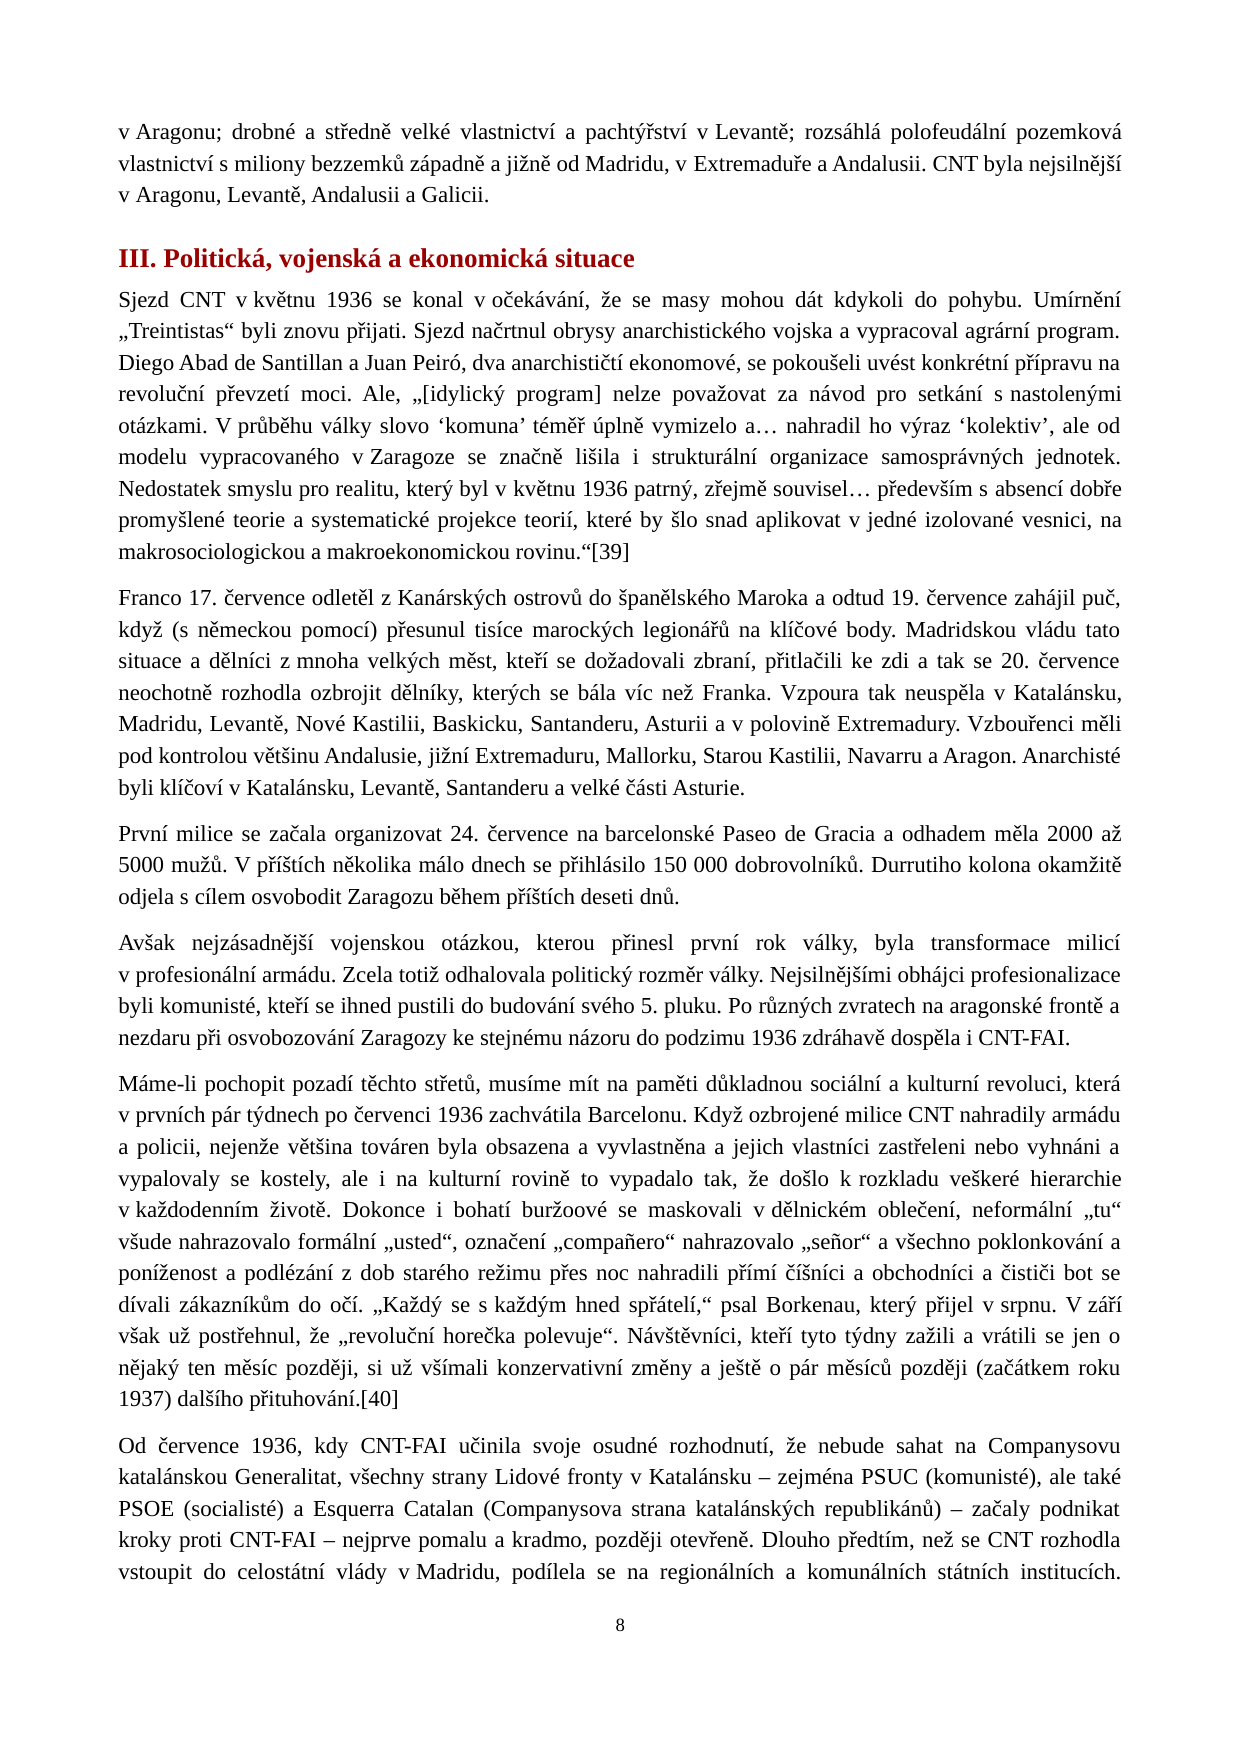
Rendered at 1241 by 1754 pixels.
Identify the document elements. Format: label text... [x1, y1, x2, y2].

text Avšak nejzásadnější vojenskou otázkou, kterou přinesl první rok války, byla transformace milicí v profesionální armádu. Zcela totiž odhalovala politický rozměr války. Nejsilnějšími obhájci profesionalizace byli komunisté, kteří se ihned pustili do budování svého 5. pluku. Po různých zvratech na aragonské frontě a nezdaru při osvobozování Zaragozy ke stejnému názoru do podzimu 1936 zdráhavě dospěla i CNT-FAI. [118, 929, 1122, 1050]
subtitle III. Politická, vojenská a ekonomická situace [118, 242, 1122, 273]
text Máme-li pochopit pozadí těchto střetů, musíme mít na paměti důkladnou sociální a kulturní revoluci, která v prvních pár týdnech po červenci 1936 zachvátila Barcelonu. Když ozbrojené milice CNT nahradily armádu a policii, nejenže většina továren byla obsazena a vyvlastněna a jejich vlastníci zastřeleni nebo vyhnáni a vypalovaly se kostely, ale i na kulturní rovině to vypadalo tak, že došlo k rozkladu veškeré hierarchie v každodenním životě. Dokonce i bohatí buržoové se maskovali v dělnickém oblečení, neformální „tu“ všude nahrazovalo formální „usted“, označení „compañero“ nahrazovalo „señor“ a všechno poklonkování a poníženost a podlézání z dob starého režimu přes noc nahradili přímí číšníci a obchodníci a čističi bot se dívali zákazníkům do očí. „Každý se s každým hned spřátelí,“ psal Borkenau, který přijel v srpnu. V září však už postřehnul, že „revoluční horečka polevuje“. Návštěvníci, kteří tyto týdny zažili a vrátili se jen o nějaký ten měsíc později, si už všímali konzervativní změny a ještě o pár měsíců později (začátkem roku 1937) dalšího přituhování.[40] [118, 1070, 1122, 1412]
text Franco 17. července odletěl z Kanárských ostrovů do španělského Maroka a odtud 19. července zahájil puč, když (s německou pomocí) přesunul tisíce marockých legionářů na klíčové body. Madridskou vládu tato situace a dělníci z mnoha velkých měst, kteří se dožadovali zbraní, přitlačili ke zdi a tak se 20. července neochotně rozhodla ozbrojit dělníky, kterých se bála víc než Franka. Vzpoura tak neuspěla v Katalánsku, Madridu, Levantě, Nové Kastilii, Baskicku, Santanderu, Asturii a v polovině Extremadury. Vzbouřenci měli pod kontrolou většinu Andalusie, jižní Extremaduru, Mallorku, Starou Kastilii, Navarru a Aragon. Anarchisté byli klíčoví v Katalánsku, Levantě, Santanderu a velké části Asturie. [118, 584, 1122, 800]
text Od července 1936, kdy CNT-FAI učinila svoje osudné rozhodnutí, že nebude sahat na Companysovu katalánskou Generalitat, všechny strany Lidové fronty v Katalánsku – zejména PSUC (komunisté), ale také PSOE (socialisté) a Esquerra Catalan (Companysova strana katalánských republikánů) – začaly podnikat kroky proti CNT-FAI – nejprve pomalu a kradmo, později otevřeně. Dlouho předtím, než se CNT rozhodla vstoupit do celostátní vlády v Madridu, podílela se na regionálních a komunálních státních institucích. [118, 1432, 1122, 1584]
text Sjezd CNT v květnu 1936 se konal v očekávání, že se masy mohou dát kdykoli do pohybu. Umírnění „Treintistas“ byli znovu přijati. Sjezd načrtnul obrysy anarchistického vojska a vypracoval agrární program. Diego Abad de Santillan a Juan Peiró, dva anarchističtí ekonomové, se pokoušeli uvést konkrétní přípravu na revoluční převzetí moci. Ale, „[idylický program] nelze považovat za návod pro setkání s nastolenými otázkami. V průběhu války slovo ‘komuna’ téměř úplně vymizelo a… nahradil ho výraz ‘kolektiv’, ale od modelu vypracovaného v Zaragoze se značně lišila i strukturální organizace samosprávných jednotek. Nedostatek smyslu pro realitu, který byl v květnu 1936 patrný, zřejmě souvisel… především s absencí dobře promyšlené teorie a systematické projekce teorií, které by šlo snad aplikovat v jedné izolované vesnici, na makrosociologickou a makroekonomickou rovinu.“[39] [118, 286, 1122, 564]
text v Aragonu; drobné a středně velké vlastnictví a pachtýřství v Levantě; rozsáhlá polofeudální pozemková vlastnictví s miliony bezzemků západně a jižně od Madridu, v Extremaduře a Andalusii. CNT byla nejsilnější v Aragonu, Levantě, Andalusii a Galicii. [118, 118, 1122, 208]
text První milice se začala organizovat 24. července na barcelonské Paseo de Gracia a odhadem měla 2000 až 5000 mužů. V příštích několika málo dnech se přihlásilo 150 000 dobrovolníků. Durrutiho kolona okamžitě odjela s cílem osvobodit Zaragozu během příštích deseti dnů. [118, 820, 1122, 909]
